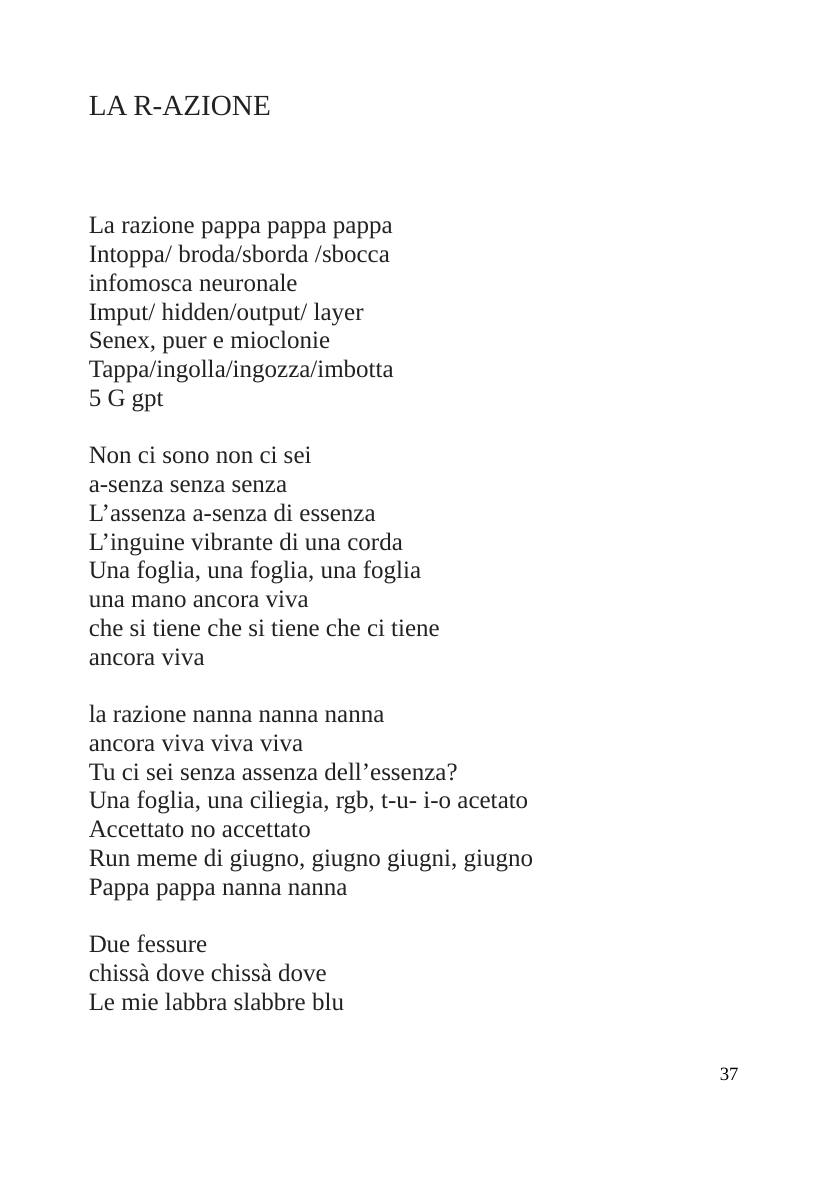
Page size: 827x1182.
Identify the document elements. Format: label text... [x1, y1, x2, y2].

text 5 G gpt [88, 383, 738, 412]
text Una foglia, una foglia, una foglia [88, 556, 738, 584]
text Tu ci sei senza assenza dell’essenza? [88, 757, 738, 786]
text la razione nanna nanna nanna [88, 699, 738, 728]
subtitle Due fessure [88, 929, 738, 958]
text a-senza senza senza [88, 469, 738, 498]
text Run meme di giugno, giugno giugni, giugno [88, 843, 738, 872]
text che si tiene che si tiene che ci tiene [88, 613, 738, 642]
text L’assenza a-senza di essenza [88, 498, 738, 527]
text Imput/ hidden/output/ layer [88, 297, 738, 326]
text Pappa pappa nanna nanna [88, 872, 738, 901]
text Intoppa/ broda/sborda /sbocca [88, 239, 738, 268]
text Una foglia, una ciliegia, rgb, t-u- i-o acetato [88, 786, 738, 814]
text Accettato no accettato [88, 814, 738, 843]
text Tappa/ingolla/ingozza/imbotta [88, 354, 738, 383]
subtitle Non ci sono non ci sei [88, 441, 738, 469]
text L’inguine vibrante di una corda [88, 527, 738, 556]
text LA R-AZIONE [88, 88, 738, 122]
subtitle La razione pappa pappa pappa [88, 211, 738, 239]
text ancora viva viva viva [88, 728, 738, 757]
text Senex, puer e mioclonie [88, 326, 738, 354]
text una mano ancora viva [88, 584, 738, 613]
text ancora viva [88, 642, 738, 671]
text infomosca neuronale [88, 268, 738, 297]
text Le mie labbra slabbre blu [88, 987, 738, 1016]
text chissà dove chissà dove [88, 958, 738, 987]
